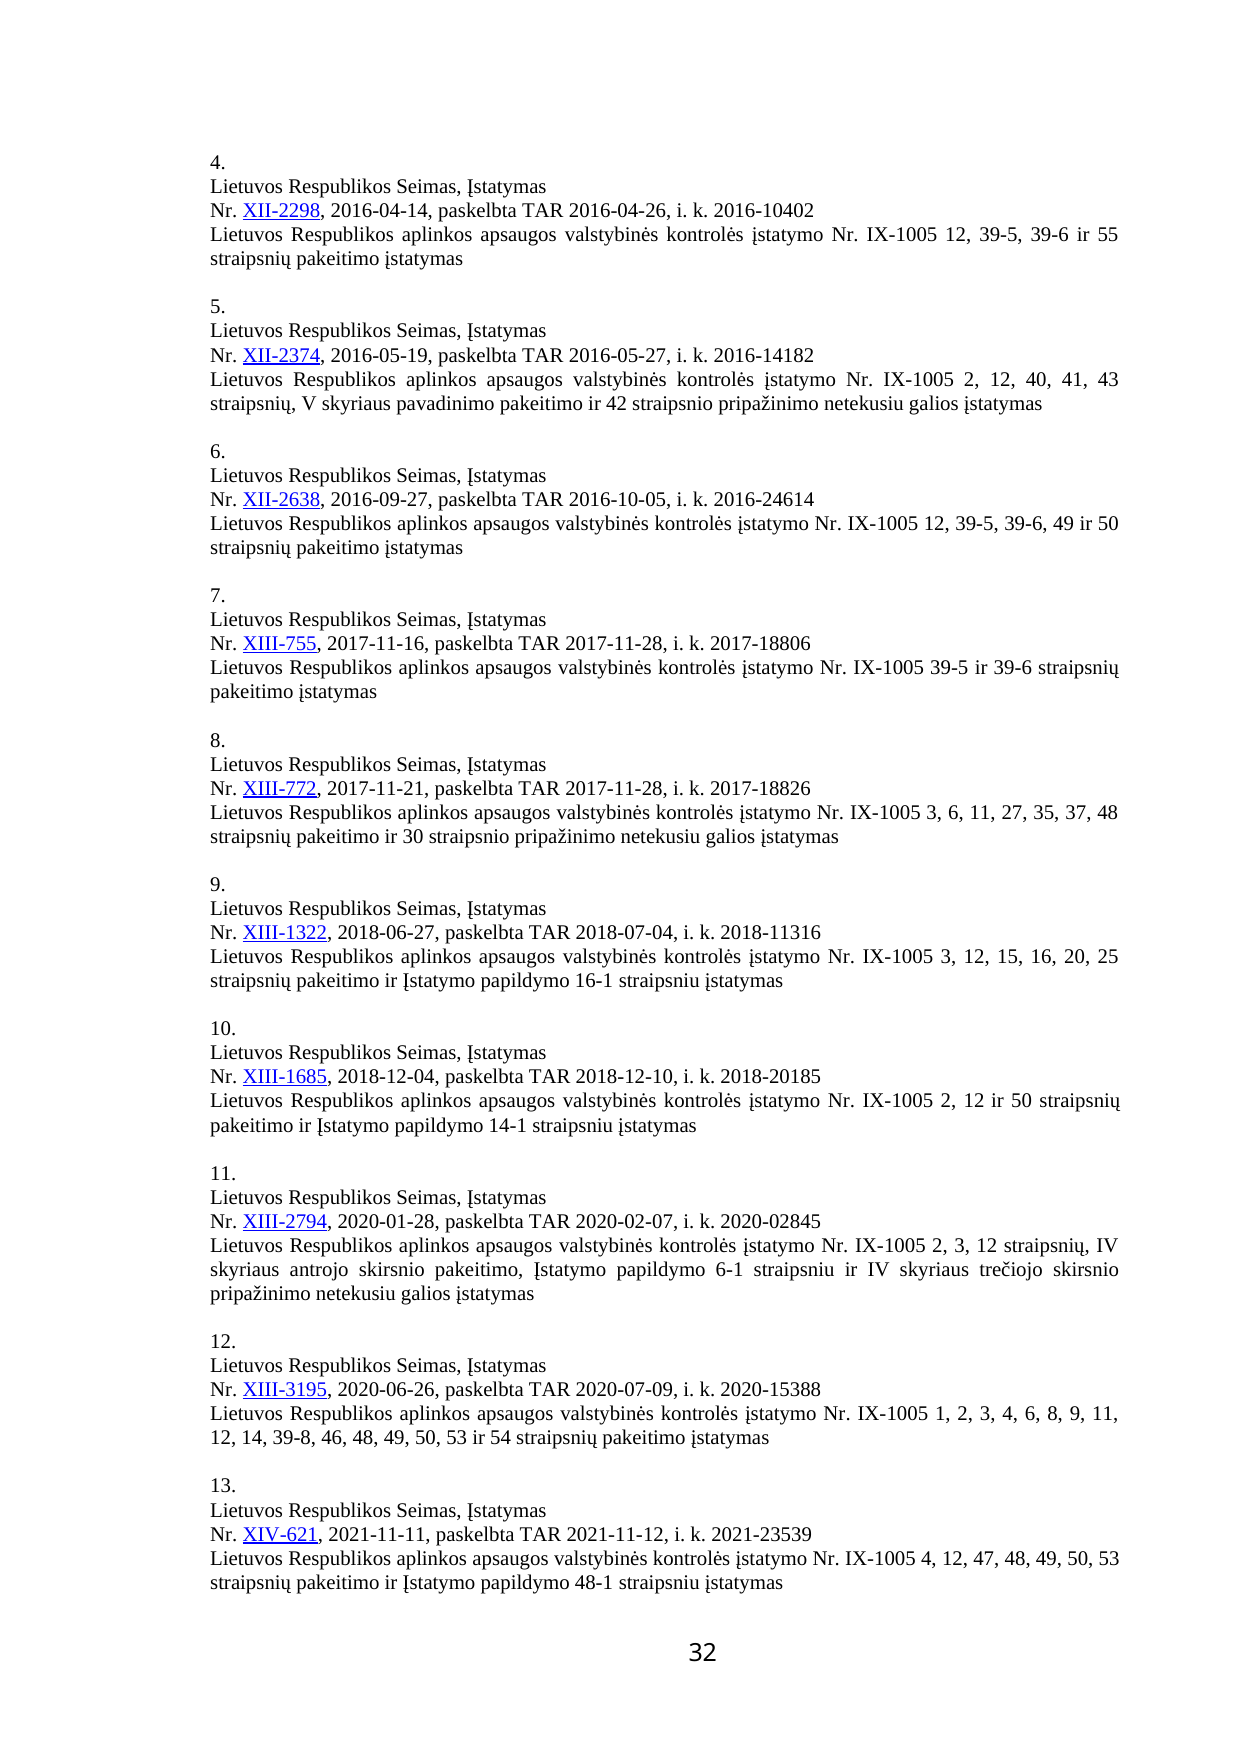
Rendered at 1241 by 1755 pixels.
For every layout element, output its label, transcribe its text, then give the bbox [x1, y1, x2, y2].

text Lietuvos Respublikos aplinkos apsaugos valstybinės kontrolės įstatymo Nr. IX-1005 3, 12, 15, 16, 20, 25 straipsnių pakeitimo ir Įstatymo papildymo 16-1 straipsniu įstatymas [210, 944, 1120, 992]
text Lietuvos Respublikos Seimas, Įstatymas [210, 1185, 1120, 1209]
text 5. [210, 294, 1120, 318]
text Lietuvos Respublikos Seimas, Įstatymas [210, 463, 1120, 487]
text Nr. XII-2298, 2016-04-14, paskelbta TAR 2016-04-26, i. k. 2016-10402 [210, 198, 1120, 222]
text 8. [210, 727, 1120, 752]
text Lietuvos Respublikos aplinkos apsaugos valstybinės kontrolės įstatymo Nr. IX-1005 12, 39-5, 39-6, 49 ir 50 straipsnių pakeitimo įstatymas [210, 511, 1120, 559]
text Lietuvos Respublikos aplinkos apsaugos valstybinės kontrolės įstatymo Nr. IX-1005 1, 2, 3, 4, 6, 8, 9, 11, 12, 14, 39-8, 46, 48, 49, 50, 53 ir 54 straipsnių pakeitimo įstatymas [210, 1401, 1120, 1449]
text Lietuvos Respublikos Seimas, Įstatymas [210, 1353, 1120, 1377]
text Nr. XIII-772, 2017-11-21, paskelbta TAR 2017-11-28, i. k. 2017-18826 [210, 776, 1120, 800]
text Lietuvos Respublikos aplinkos apsaugos valstybinės kontrolės įstatymo Nr. IX-1005 2, 12 ir 50 straipsnių pakeitimo ir Įstatymo papildymo 14-1 straipsniu įstatymas [210, 1088, 1120, 1137]
text Lietuvos Respublikos Seimas, Įstatymas [210, 1497, 1120, 1522]
text Lietuvos Respublikos Seimas, Įstatymas [210, 896, 1120, 920]
text Nr. XIII-1322, 2018-06-27, paskelbta TAR 2018-07-04, i. k. 2018-11316 [210, 920, 1120, 944]
text 10. [210, 1016, 1120, 1040]
text Nr. XIII-1685, 2018-12-04, paskelbta TAR 2018-12-10, i. k. 2018-20185 [210, 1064, 1120, 1088]
text Nr. XII-2638, 2016-09-27, paskelbta TAR 2016-10-05, i. k. 2016-24614 [210, 487, 1120, 511]
text 12. [210, 1329, 1120, 1353]
text 4. [210, 150, 1120, 174]
text Lietuvos Respublikos aplinkos apsaugos valstybinės kontrolės įstatymo Nr. IX-1005 2, 3, 12 straipsnių, IV skyriaus antrojo skirsnio pakeitimo, Įstatymo papildymo 6-1 straipsniu ir IV skyriaus trečiojo skirsnio pripažinimo netekusiu galios įstatymas [210, 1233, 1120, 1305]
text 7. [210, 583, 1120, 607]
text Nr. XIII-2794, 2020-01-28, paskelbta TAR 2020-02-07, i. k. 2020-02845 [210, 1209, 1120, 1233]
text Nr. XII-2374, 2016-05-19, paskelbta TAR 2016-05-27, i. k. 2016-14182 [210, 342, 1120, 367]
text Lietuvos Respublikos aplinkos apsaugos valstybinės kontrolės įstatymo Nr. IX-1005 3, 6, 11, 27, 35, 37, 48 straipsnių pakeitimo ir 30 straipsnio pripažinimo netekusiu galios įstatymas [210, 800, 1120, 848]
text Lietuvos Respublikos aplinkos apsaugos valstybinės kontrolės įstatymo Nr. IX-1005 39-5 ir 39-6 straipsnių pakeitimo įstatymas [210, 655, 1120, 703]
text Lietuvos Respublikos Seimas, Įstatymas [210, 174, 1120, 198]
text Nr. XIII-755, 2017-11-16, paskelbta TAR 2017-11-28, i. k. 2017-18806 [210, 631, 1120, 655]
text 6. [210, 439, 1120, 463]
text 9. [210, 872, 1120, 896]
text Lietuvos Respublikos aplinkos apsaugos valstybinės kontrolės įstatymo Nr. IX-1005 4, 12, 47, 48, 49, 50, 53 straipsnių pakeitimo ir Įstatymo papildymo 48-1 straipsniu įstatymas [210, 1546, 1120, 1594]
text Lietuvos Respublikos aplinkos apsaugos valstybinės kontrolės įstatymo Nr. IX-1005 2, 12, 40, 41, 43 straipsnių, V skyriaus pavadinimo pakeitimo ir 42 straipsnio pripažinimo netekusiu galios įstatymas [210, 367, 1120, 415]
text 13. [210, 1473, 1120, 1497]
text Lietuvos Respublikos Seimas, Įstatymas [210, 607, 1120, 631]
text Nr. XIII-3195, 2020-06-26, paskelbta TAR 2020-07-09, i. k. 2020-15388 [210, 1377, 1120, 1401]
text 11. [210, 1161, 1120, 1185]
text Lietuvos Respublikos aplinkos apsaugos valstybinės kontrolės įstatymo Nr. IX-1005 12, 39-5, 39-6 ir 55 straipsnių pakeitimo įstatymas [210, 222, 1120, 270]
text Lietuvos Respublikos Seimas, Įstatymas [210, 318, 1120, 342]
text Nr. XIV-621, 2021-11-11, paskelbta TAR 2021-11-12, i. k. 2021-23539 [210, 1522, 1120, 1546]
text Lietuvos Respublikos Seimas, Įstatymas [210, 1040, 1120, 1064]
text Lietuvos Respublikos Seimas, Įstatymas [210, 752, 1120, 776]
